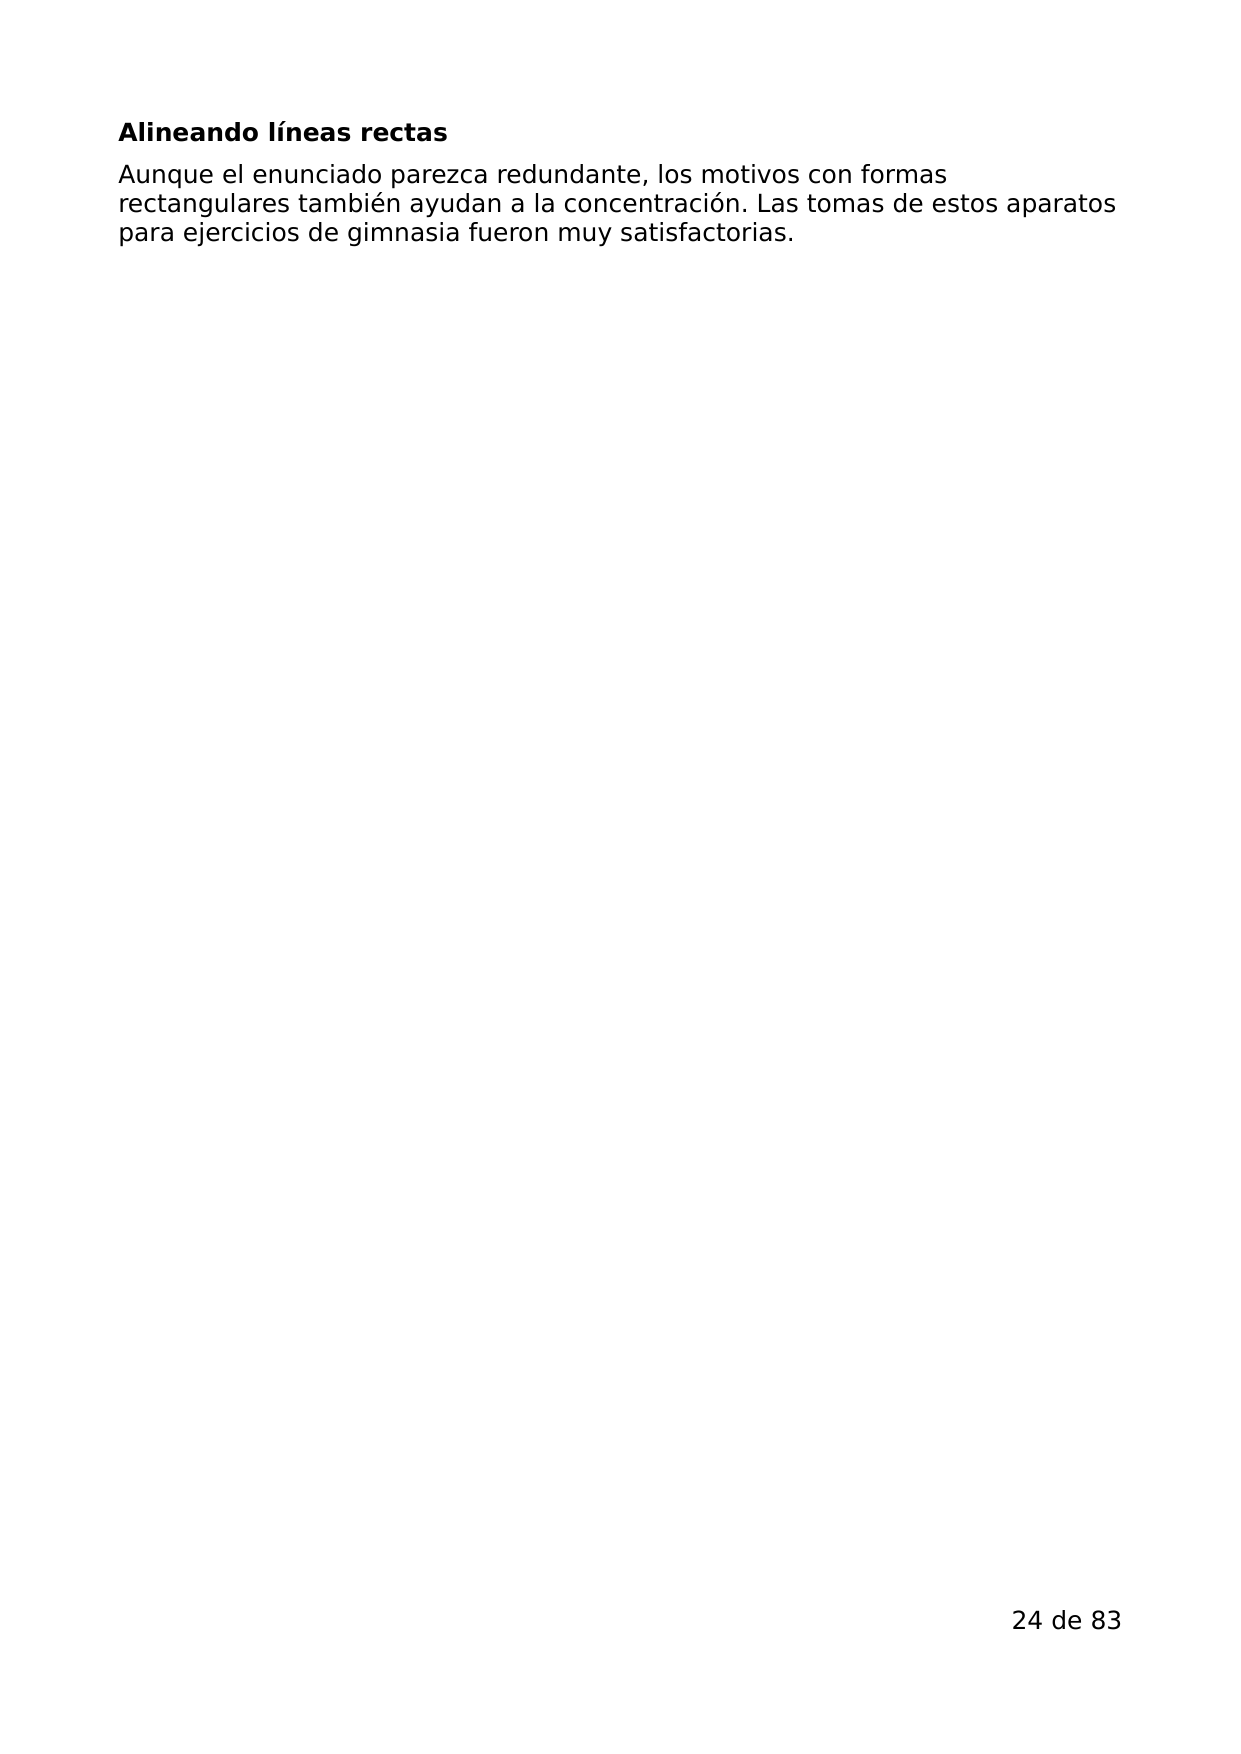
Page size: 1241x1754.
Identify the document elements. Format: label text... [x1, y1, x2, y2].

text Alineando líneas rectas [118, 118, 1122, 147]
text Aunque el enunciado parezca redundante, los motivos con formas rectangulares también ayudan a la concentración. Las tomas de estos aparatos para ejercicios de gimnasia fueron muy satisfactorias. [118, 160, 1122, 247]
